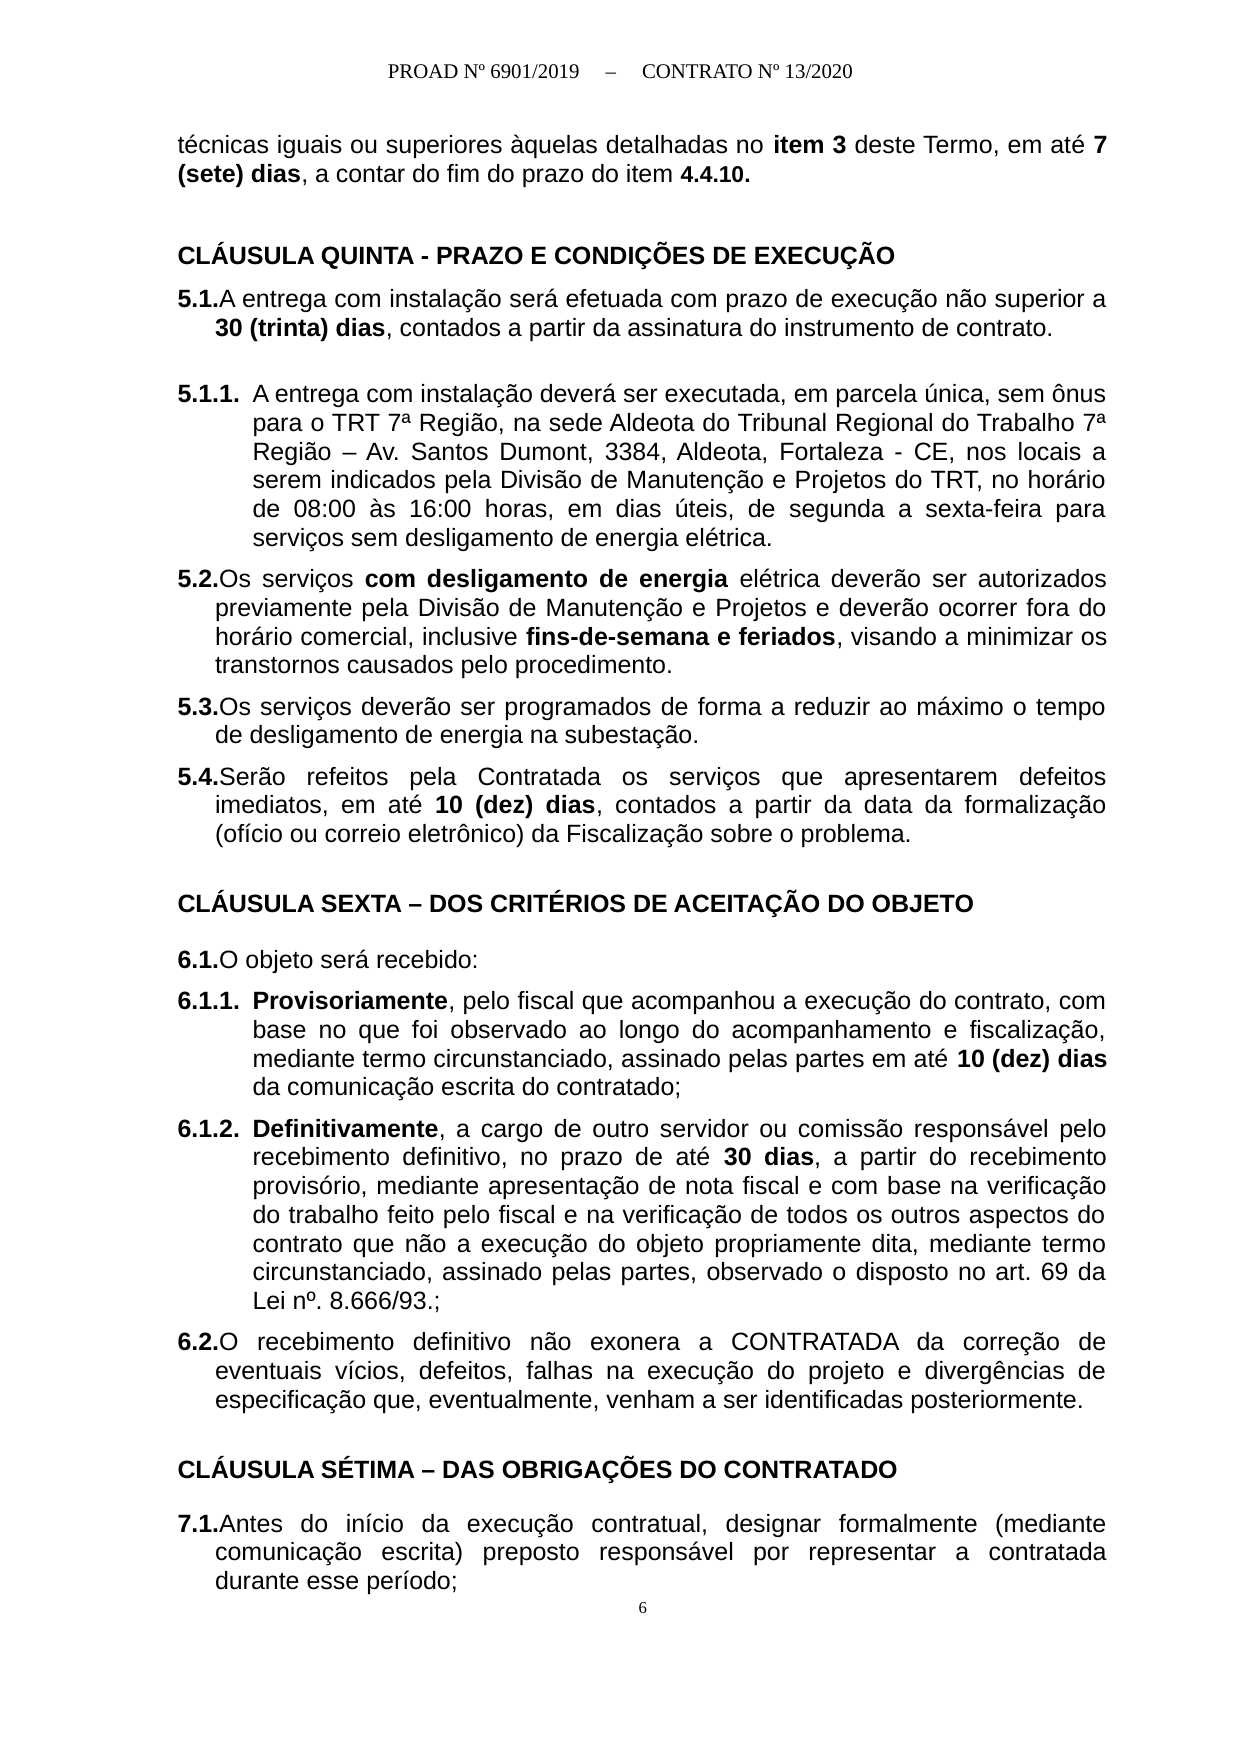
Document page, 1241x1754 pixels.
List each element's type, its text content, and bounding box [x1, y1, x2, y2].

list Os serviços com desligamento de energia elétrica deverão ser autorizados previamente pela Divisão de Manutenção e Projetos e deverão ocorrer fora do horário comercial, inclusive fins-de-semana e feriados, visando a minimizar os transtornos causados pelo procedimento. [177, 564, 1107, 679]
list O objeto será recebido: [177, 945, 1107, 974]
text CLÁUSULA SÉTIMA – DAS OBRIGAÇÕES DO CONTRATADO [177, 1455, 1107, 1484]
text CLÁUSULA QUINTA - PRAZO E CONDIÇÕES DE EXECUÇÃO [177, 241, 1107, 270]
list Provisoriamente, pelo fiscal que acompanhou a execução do contrato, com base no que foi observado ao longo do acompanhamento e fiscalização, mediante termo circunstanciado, assinado pelas partes em até 10 (dez) dias da comunicação escrita do contratado; [177, 986, 1107, 1101]
text CLÁUSULA SEXTA – DOS CRITÉRIOS DE ACEITAÇÃO DO OBJETO [177, 889, 1107, 918]
list O recebimento definitivo não exonera a CONTRATADA da correção de eventuais vícios, defeitos, falhas na execução do projeto e divergências de especificação que, eventualmente, venham a ser identificadas posteriormente. [177, 1327, 1107, 1414]
list Os serviços deverão ser programados de forma a reduzir ao máximo o tempo de desligamento de energia na subestação. [177, 692, 1107, 749]
list Serão refeitos pela Contratada os serviços que apresentarem defeitos imediatos, em até 10 (dez) dias, contados a partir da data da formalização (ofício ou correio eletrônico) da Fiscalização sobre o problema. [177, 762, 1107, 848]
list Definitivamente, a cargo de outro servidor ou comissão responsável pelo recebimento definitivo, no prazo de até 30 dias, a partir do recebimento provisório, mediante apresentação de nota fiscal e com base na verificação do trabalho feito pelo fiscal e na verificação de todos os outros aspectos do contrato que não a execução do objeto propriamente dita, mediante termo circunstanciado, assinado pelas partes, observado o disposto no art. 69 da Lei nº. 8.666/93.; [177, 1114, 1107, 1315]
list A entrega com instalação será efetuada com prazo de execução não superior a 30 (trinta) dias, contados a partir da assinatura do instrumento de contrato. [177, 284, 1107, 342]
list A entrega com instalação deverá ser executada, em parcela única, sem ônus para o TRT 7ª Região, na sede Aldeota do Tribunal Regional do Trabalho 7ª Região – Av. Santos Dumont, 3384, Aldeota, Fortaleza - CE, nos locais a serem indicados pela Divisão de Manutenção e Projetos do TRT, no horário de 08:00 às 16:00 horas, em dias úteis, de segunda a sexta-feira para serviços sem desligamento de energia elétrica. [177, 379, 1107, 552]
list Antes do início da execução contratual, designar formalmente (mediante comunicação escrita) preposto responsável por representar a contratada durante esse período; [177, 1509, 1107, 1595]
text técnicas iguais ou superiores àquelas detalhadas no item 3 deste Termo, em até 7 (sete) dias, a contar do fim do prazo do item 4.4.10. [177, 130, 1107, 187]
